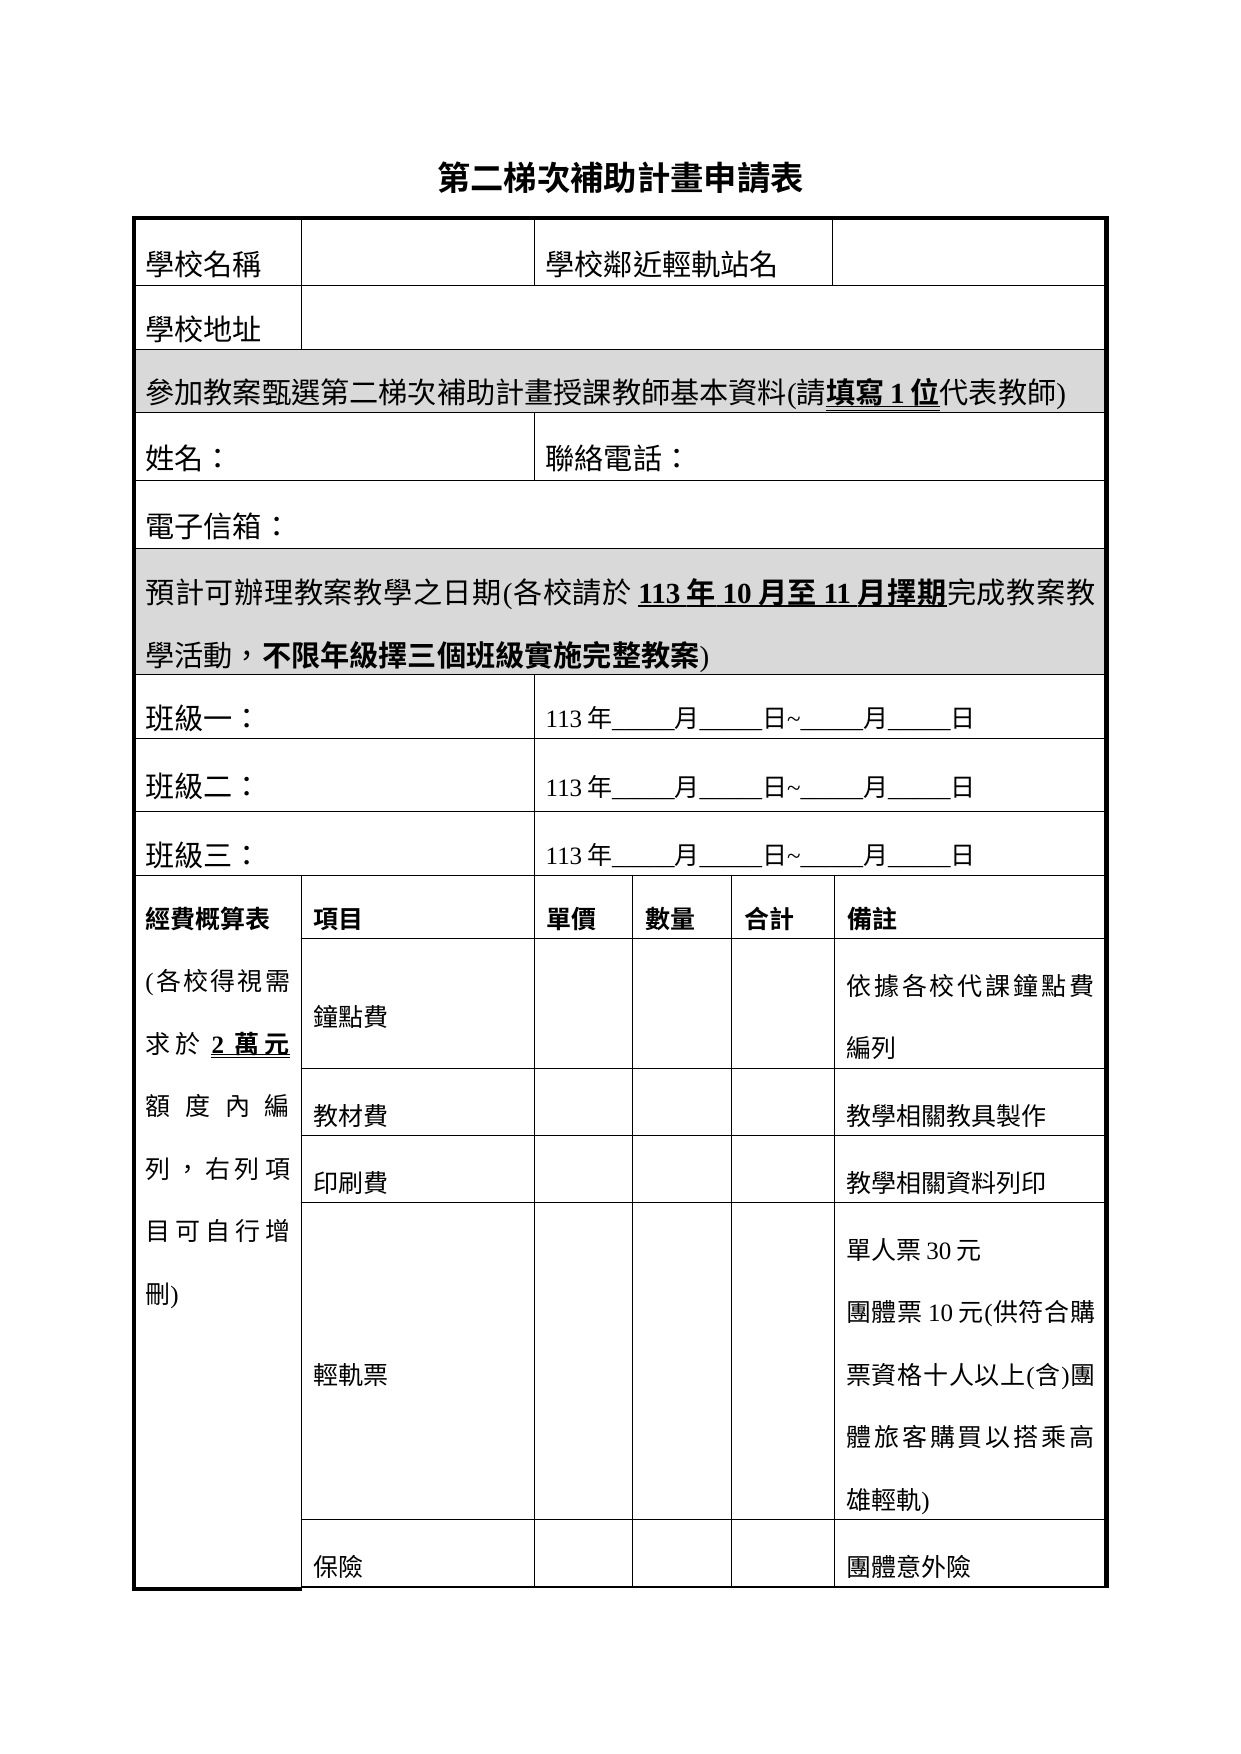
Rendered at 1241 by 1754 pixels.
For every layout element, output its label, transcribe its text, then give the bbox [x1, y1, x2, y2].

table_cell 學校地址 [136, 286, 301, 348]
table_cell [633, 1069, 731, 1135]
table_cell [633, 939, 731, 1068]
table_header 學校名稱 [136, 220, 301, 285]
table_cell 班級三： [136, 812, 534, 874]
table_cell 113年_____月_____日~_____月_____日 [535, 812, 1104, 874]
table_cell 團體意外險 [835, 1520, 1104, 1586]
table_cell [302, 286, 1104, 348]
table_cell 113年_____月_____日~_____月_____日 [535, 675, 1104, 738]
table_cell 教學相關資料列印 [835, 1136, 1104, 1202]
table_header [833, 220, 1104, 285]
table_cell 電子信箱： [136, 481, 1104, 548]
table_cell [633, 1520, 731, 1586]
table_cell 保險 [302, 1520, 534, 1586]
table_cell 經費概算表 (各校得視需求於2萬元額度內編列，右列項目可自行增刪) [136, 876, 301, 1586]
table_cell 教材費 [302, 1069, 534, 1135]
table_header [302, 220, 534, 285]
table_cell [535, 1136, 632, 1202]
table_cell [633, 1136, 731, 1202]
table_cell 依據各校代課鐘點費編列 [835, 939, 1104, 1068]
table_cell [535, 1203, 632, 1519]
table_cell [732, 1136, 834, 1202]
table_cell 班級一： [136, 675, 534, 738]
table_cell [535, 939, 632, 1068]
table_cell 合計 [732, 876, 834, 938]
table_cell 項目 [302, 876, 534, 938]
table_cell 班級二： [136, 739, 534, 811]
table_cell [633, 1203, 731, 1519]
text 第二梯次補助計畫申請表 [124, 134, 1116, 197]
table_cell 數量 [633, 876, 731, 938]
table_cell 備註 [835, 876, 1104, 938]
table_cell 鐘點費 [302, 939, 534, 1068]
table_cell [535, 1069, 632, 1135]
table_cell [732, 1520, 834, 1586]
table_cell 單價 [535, 876, 632, 938]
table_cell 姓名： [136, 413, 534, 480]
table_cell [732, 1069, 834, 1135]
table_header 學校鄰近輕軌站名 [535, 220, 832, 285]
table_cell [732, 939, 834, 1068]
table_cell 113年_____月_____日~_____月_____日 [535, 739, 1104, 811]
table_cell 參加教案甄選第二梯次補助計畫授課教師基本資料(請填寫1位代表教師) [136, 350, 1104, 412]
table_cell 預計可辦理教案教學之日期(各校請於113年10月至11月擇期完成教案教學活動，不限年級擇三個班級實施完整教案) [136, 549, 1104, 674]
table_cell 教學相關教具製作 [835, 1069, 1104, 1135]
table_cell 單人票30元 團體票10元(供符合購票資格十人以上(含)團體旅客購買以搭乘高雄輕軌) [835, 1203, 1104, 1519]
table_cell [732, 1203, 834, 1519]
table_cell [535, 1520, 632, 1586]
table_cell 印刷費 [302, 1136, 534, 1202]
table_cell 聯絡電話： [535, 413, 1104, 480]
table_cell 輕軌票 [302, 1203, 534, 1519]
